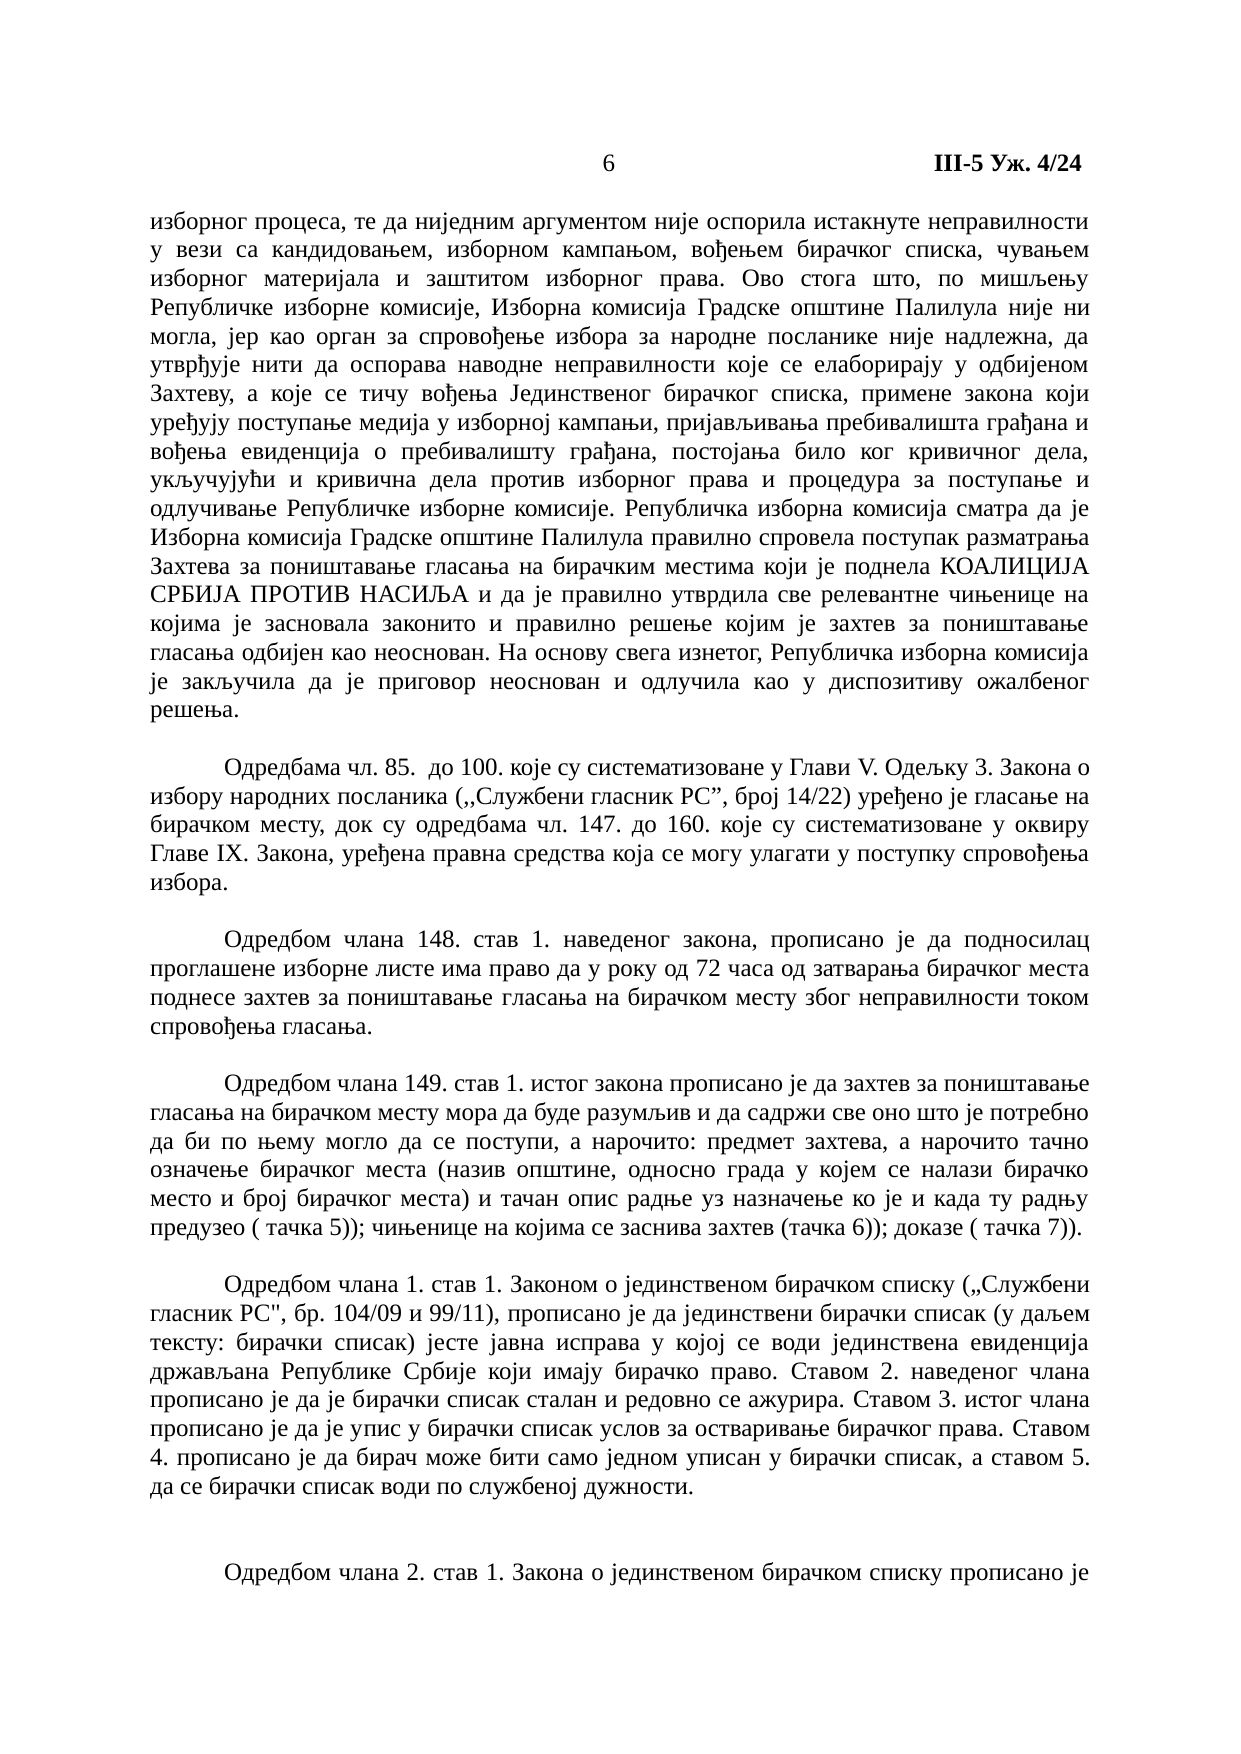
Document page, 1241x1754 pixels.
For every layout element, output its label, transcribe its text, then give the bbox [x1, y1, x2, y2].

text Одредбама чл. 85. до 100. које су систематизоване у Глави V. Одељку 3. Закона о избору народних посланика (,,Службени гласник РС”, број 14/22) уређено је гласање на бирачком месту, док су одредбама чл. 147. до 160. које су систематизоване у оквиру Главе IX. Закона, уређена правна средства која се могу улагати у поступку спровођења избора. [150, 752, 1090, 896]
text Одредбом члана 149. став 1. истог закона прописано је да захтев за поништавање гласања на бирачком месту мора да буде разумљив и да садржи све оно што је потребно да би по њему могло да се поступи, а нарочито: предмет захтева, а нарочито тачно означење бирачког места (назив општине, односно града у којем се налази бирачко место и број бирачког места) и тачан опис радње уз назначење ко је и када ту радњу предузео ( тачка 5)); чињенице на којима се заснива захтев (тачка 6)); доказе ( тачка 7)). [150, 1068, 1090, 1241]
text Одредбом члана 148. став 1. наведеног закона, прописано је да подносилац проглашене изборне листе има право да у року од 72 часа од затварања бирачког места поднесе захтев за поништавање гласања на бирачком месту због неправилности током спровођења гласања. [150, 924, 1090, 1039]
text Одредбом члана 2. став 1. Закона о јединственом бирачком списку прописано је [150, 1557, 1090, 1586]
text Одредбом члана 1. став 1. Законом о јединственом бирачком списку („Службени гласник РС", бр. 104/09 и 99/11), прописано је да јединствени бирачки списак (у даљем тексту: бирачки списак) јесте јавна исправа у којој се води јединствена евиденција држављана Републике Србије који имају бирачко право. Ставом 2. наведеног члана прописано је да је бирачки списак сталан и редовно се ажурира. Ставом 3. истог члана прописано је да је упис у бирачки списак услов за остваривање бирачког права. Ставом 4. прописано је да бирач може бити само једном уписан у бирачки списак, а ставом 5. да се бирачки списак води по службеној дужности. [150, 1269, 1090, 1499]
text изборног процеса, те да ниједним аргументом није оспорила истакнуте неправилности у вези са кандидовањем, изборном кампањом, вођењем бирачког списка, чувањем изборног материјала и заштитом изборног права. Ово стога што, по мишљењу Републичке изборне комисије, Изборна комисија Градске општине Палилула није ни могла, јер као орган за спровођење избора за народне посланике није надлежна, да утврђује нити да оспорава наводне неправилности које се елаборирају у одбијеном Захтеву, а које се тичу вођења Јединственог бирачког списка, примене закона који уређују поступање медија у изборној кампањи, пријављивања пребивалишта грађана и вођења евиденција о пребивалишту грађана, постојања било ког кривичног дела, укључујући и кривична дела против изборног права и процедура за поступање и одлучивање Републичке изборне комисије. Републичка изборна комисија сматра да је Изборна комисија Градске општине Палилула правилно спровела поступак разматрања Захтева за поништавање гласања на бирачким местима који је поднела КОАЛИЦИЈА СРБИЈА ПРОТИВ НАСИЉА и да је правилно утврдила све релевантне чињенице на којима је засновала законито и правилно решење којим је захтев за поништавање гласања одбијен као неоснован. На основу свега изнетог, Републичка изборна комисија је закључила да је приговор неоснован и одлучила као у диспозитиву ожалбеног решења. [150, 206, 1090, 723]
